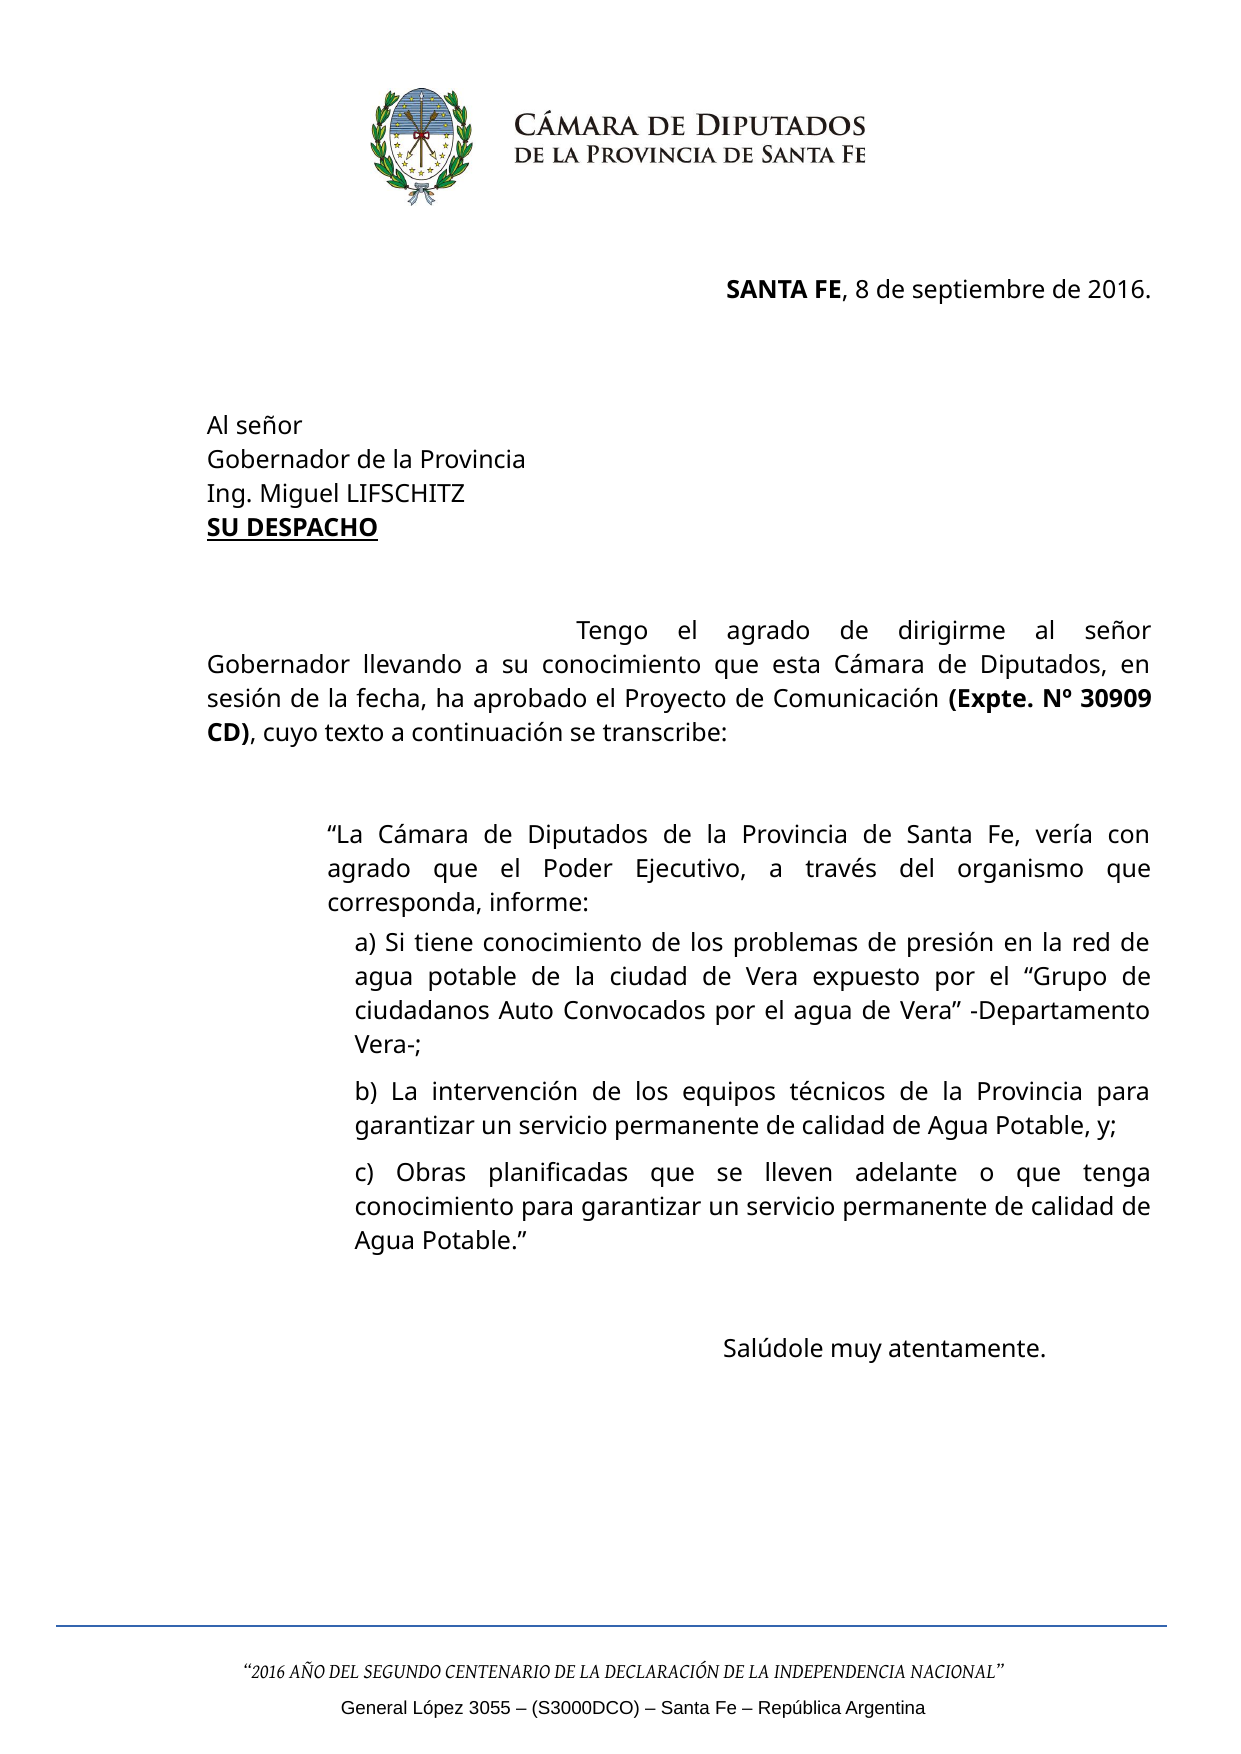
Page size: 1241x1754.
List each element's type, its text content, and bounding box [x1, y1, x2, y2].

picture [370, 88, 866, 210]
text SANTA FE, 8 de septiembre de 2016. [207, 272, 1152, 306]
text Al señor [207, 408, 1152, 442]
text a) Si tiene conocimiento de los problemas de presión en la red de agua potable de la ciudad de Vera expuesto por el “Grupo de ciudadanos Auto Convocados por el agua de Vera” -Departamento Vera-; [354, 925, 1152, 1061]
text Gobernador de la Provincia [207, 442, 1152, 476]
text Tengo el agrado de dirigirme al señor Gobernador llevando a su conocimiento que esta Cámara de Diputados, en sesión de la fecha, ha aprobado el Proyecto de Comunicación (Expte. Nº 30909 CD), cuyo texto a continuación se transcribe: [207, 612, 1152, 748]
text Salúdole muy atentamente. [649, 1330, 1152, 1364]
text Ing. Miguel LIFSCHITZ [207, 476, 1152, 510]
text SU DESPACHO [207, 510, 1152, 544]
text c) Obras planificadas que se lleven adelante o que tenga conocimiento para garantizar un servicio permanente de calidad de Agua Potable.” [354, 1154, 1152, 1256]
text b) La intervención de los equipos técnicos de la Provincia para garantizar un servicio permanente de calidad de Agua Potable, y; [354, 1073, 1152, 1142]
text “La Cámara de Diputados de la Provincia de Santa Fe, vería con agrado que el Poder Ejecutivo, a través del organismo que corresponda, informe: [327, 817, 1152, 919]
